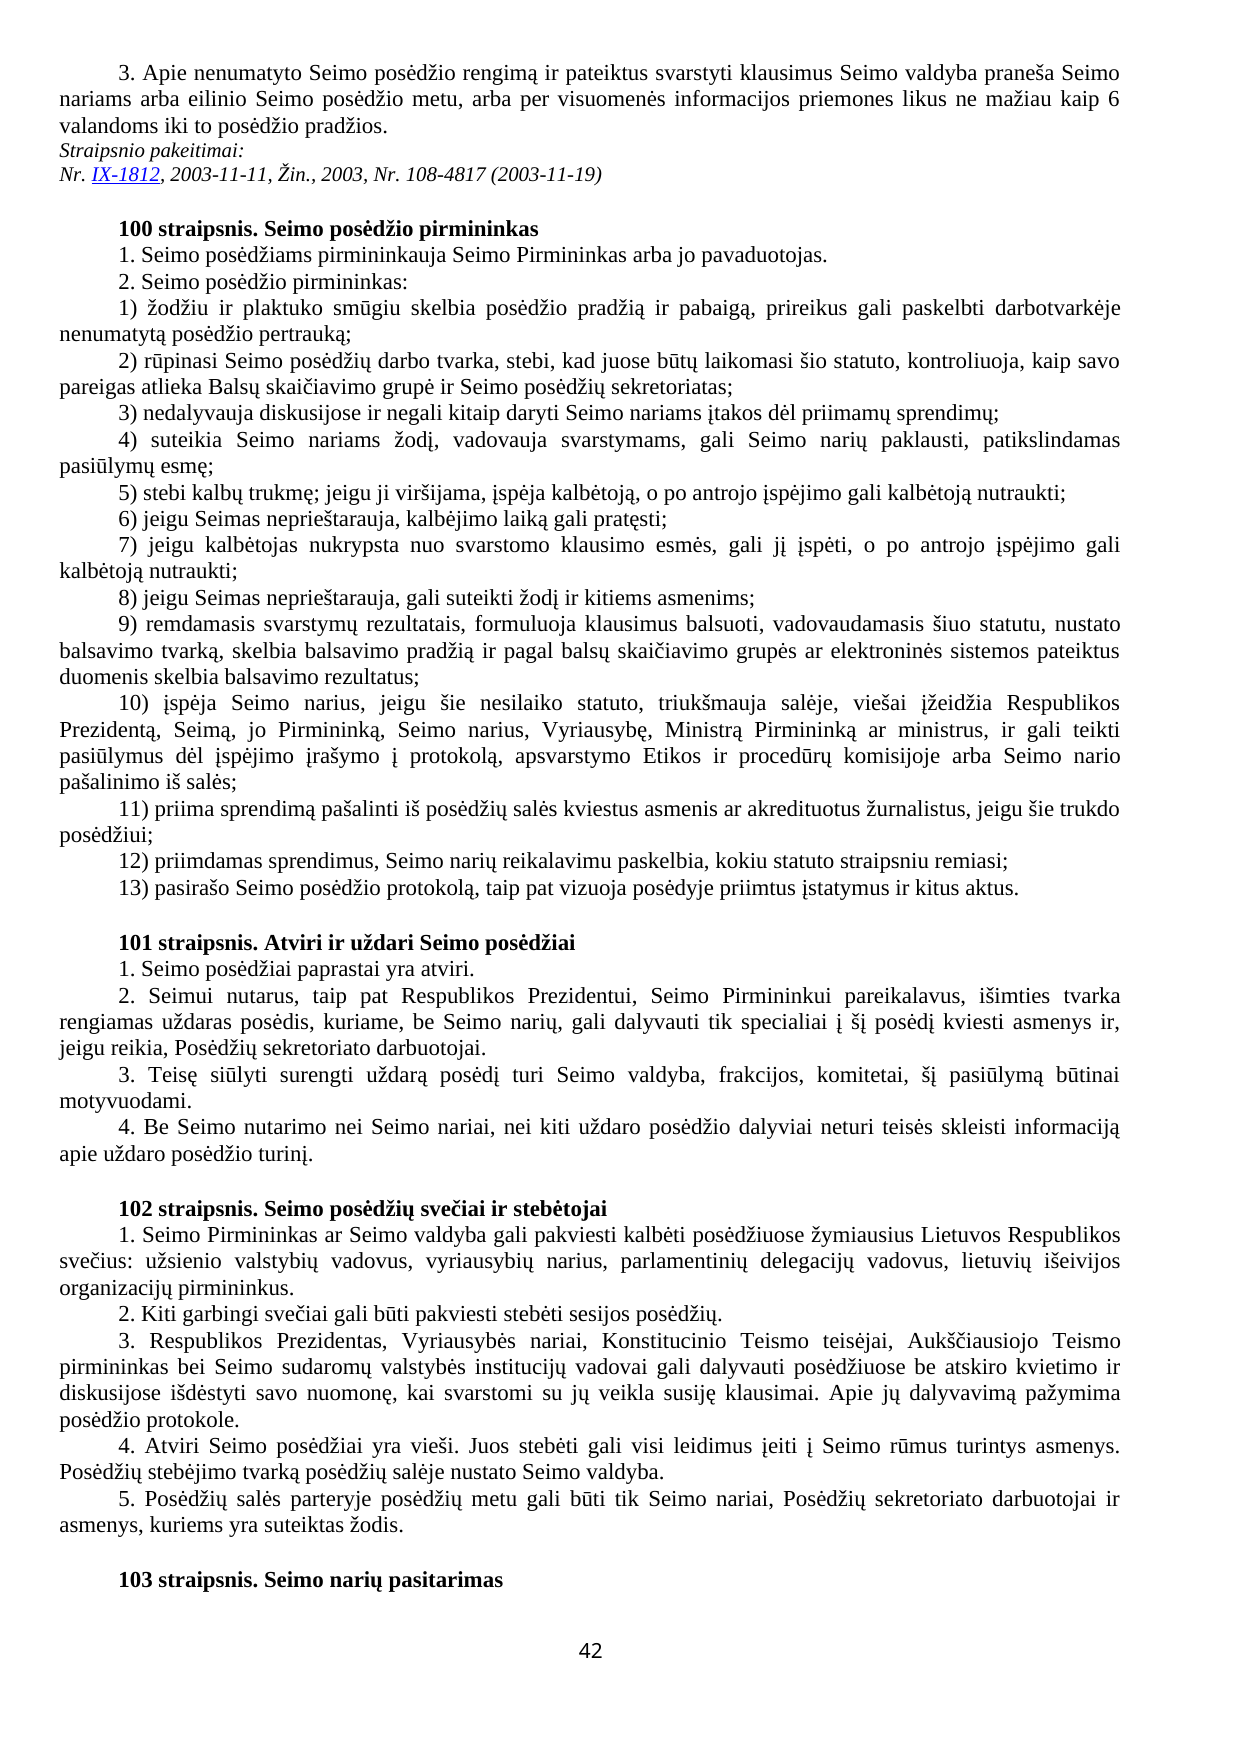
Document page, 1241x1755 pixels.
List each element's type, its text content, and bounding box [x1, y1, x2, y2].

text 2. Seimui nutarus, taip pat Respublikos Prezidentui, Seimo Pirmininkui pareikalavus, išimties tvarka rengiamas uždaras posėdis, kuriame, be Seimo narių, gali dalyvauti tik specialiai į šį posėdį kviesti asmenys ir, jeigu reikia, Posėdžių sekretoriato darbuotojai. [59, 982, 1122, 1061]
text 4) suteikia Seimo nariams žodį, vadovauja svarstymams, gali Seimo narių paklausti, patikslindamas pasiūlymų esmę; [59, 426, 1122, 478]
text 2) rūpinasi Seimo posėdžių darbo tvarka, stebi, kad juose būtų laikomasi šio statuto, kontroliuoja, kaip savo pareigas atlieka Balsų skaičiavimo grupė ir Seimo posėdžių sekretoriatas; [59, 347, 1122, 399]
text 11) priima sprendimą pašalinti iš posėdžių salės kviestus asmenis ar akredituotus žurnalistus, jeigu šie trukdo posėdžiui; [59, 795, 1122, 847]
text 2. Kiti garbingi svečiai gali būti pakviesti stebėti sesijos posėdžių. [59, 1300, 1122, 1327]
text 1. Seimo posėdžiams pirmininkauja Seimo Pirmininkas arba jo pavaduotojas. [59, 241, 1122, 268]
text 3. Teisę siūlyti surengti uždarą posėdį turi Seimo valdyba, frakcijos, komitetai, šį pasiūlymą būtinai motyvuodami. [59, 1061, 1122, 1113]
text 10) įspėja Seimo narius, jeigu šie nesilaiko statuto, triukšmauja salėje, viešai įžeidžia Respublikos Prezidentą, Seimą, jo Pirmininką, Seimo narius, Vyriausybę, Ministrą Pirmininką ar ministrus, ir gali teikti pasiūlymus dėl įspėjimo įrašymo į protokolą, apsvarstymo Etikos ir procedūrų komisijoje arba Seimo nario pašalinimo iš salės; [59, 689, 1122, 795]
text 13) pasirašo Seimo posėdžio protokolą, taip pat vizuoja posėdyje priimtus įstatymus ir kitus aktus. [59, 874, 1122, 900]
text 3. Apie nenumatyto Seimo posėdžio rengimą ir pateiktus svarstyti klausimus Seimo valdyba praneša Seimo nariams arba eilinio Seimo posėdžio metu, arba per visuomenės informacijos priemones likus ne mažiau kaip 6 valandoms iki to posėdžio pradžios. [59, 59, 1122, 138]
text 7) jeigu kalbėtojas nukrypsta nuo svarstomo klausimo esmės, gali jį įspėti, o po antrojo įspėjimo gali kalbėtoją nutraukti; [59, 531, 1122, 584]
text Straipsnio pakeitimai: [59, 138, 1122, 162]
text 1. Seimo posėdžiai paprastai yra atviri. [59, 955, 1122, 982]
text 3) nedalyvauja diskusijose ir negali kitaip daryti Seimo nariams įtakos dėl priimamų sprendimų; [59, 399, 1122, 426]
text 102 straipsnis. Seimo posėdžių svečiai ir stebėtojai [59, 1195, 1122, 1221]
text 100 straipsnis. Seimo posėdžio pirmininkas [59, 215, 1122, 241]
text 2. Seimo posėdžio pirmininkas: [59, 268, 1122, 294]
text 6) jeigu Seimas neprieštarauja, kalbėjimo laiką gali pratęsti; [59, 505, 1122, 531]
text 8) jeigu Seimas neprieštarauja, gali suteikti žodį ir kitiems asmenims; [59, 584, 1122, 610]
text 101 straipsnis. Atviri ir uždari Seimo posėdžiai [59, 929, 1122, 955]
text 5) stebi kalbų trukmę; jeigu ji viršijama, įspėja kalbėtoją, o po antrojo įspėjimo gali kalbėtoją nutraukti; [59, 478, 1122, 505]
text 4. Be Seimo nutarimo nei Seimo nariai, nei kiti uždaro posėdžio dalyviai neturi teisės skleisti informaciją apie uždaro posėdžio turinį. [59, 1113, 1122, 1166]
text 1) žodžiu ir plaktuko smūgiu skelbia posėdžio pradžią ir pabaigą, prireikus gali paskelbti darbotvarkėje nenumatytą posėdžio pertrauką; [59, 294, 1122, 347]
text 103 straipsnis. Seimo narių pasitarimas [59, 1566, 1122, 1593]
text Nr. IX-1812, 2003-11-11, Žin., 2003, Nr. 108-4817 (2003-11-19) [59, 162, 1122, 186]
text 1. Seimo Pirmininkas ar Seimo valdyba gali pakviesti kalbėti posėdžiuose žymiausius Lietuvos Respublikos svečius: užsienio valstybių vadovus, vyriausybių narius, parlamentinių delegacijų vadovus, lietuvių išeivijos organizacijų pirmininkus. [59, 1221, 1122, 1300]
text 5. Posėdžių salės parteryje posėdžių metu gali būti tik Seimo nariai, Posėdžių sekretoriato darbuotojai ir asmenys, kuriems yra suteiktas žodis. [59, 1485, 1122, 1537]
text 9) remdamasis svarstymų rezultatais, formuluoja klausimus balsuoti, vadovaudamasis šiuo statutu, nustato balsavimo tvarką, skelbia balsavimo pradžią ir pagal balsų skaičiavimo grupės ar elektroninės sistemos pateiktus duomenis skelbia balsavimo rezultatus; [59, 610, 1122, 689]
text 12) priimdamas sprendimus, Seimo narių reikalavimu paskelbia, kokiu statuto straipsniu remiasi; [59, 847, 1122, 874]
text 4. Atviri Seimo posėdžiai yra vieši. Juos stebėti gali visi leidimus įeiti į Seimo rūmus turintys asmenys. Posėdžių stebėjimo tvarką posėdžių salėje nustato Seimo valdyba. [59, 1432, 1122, 1485]
text 3. Respublikos Prezidentas, Vyriausybės nariai, Konstitucinio Teismo teisėjai, Aukščiausiojo Teismo pirmininkas bei Seimo sudaromų valstybės institucijų vadovai gali dalyvauti posėdžiuose be atskiro kvietimo ir diskusijose išdėstyti savo nuomonę, kai svarstomi su jų veikla susiję klausimai. Apie jų dalyvavimą pažymima posėdžio protokole. [59, 1327, 1122, 1432]
